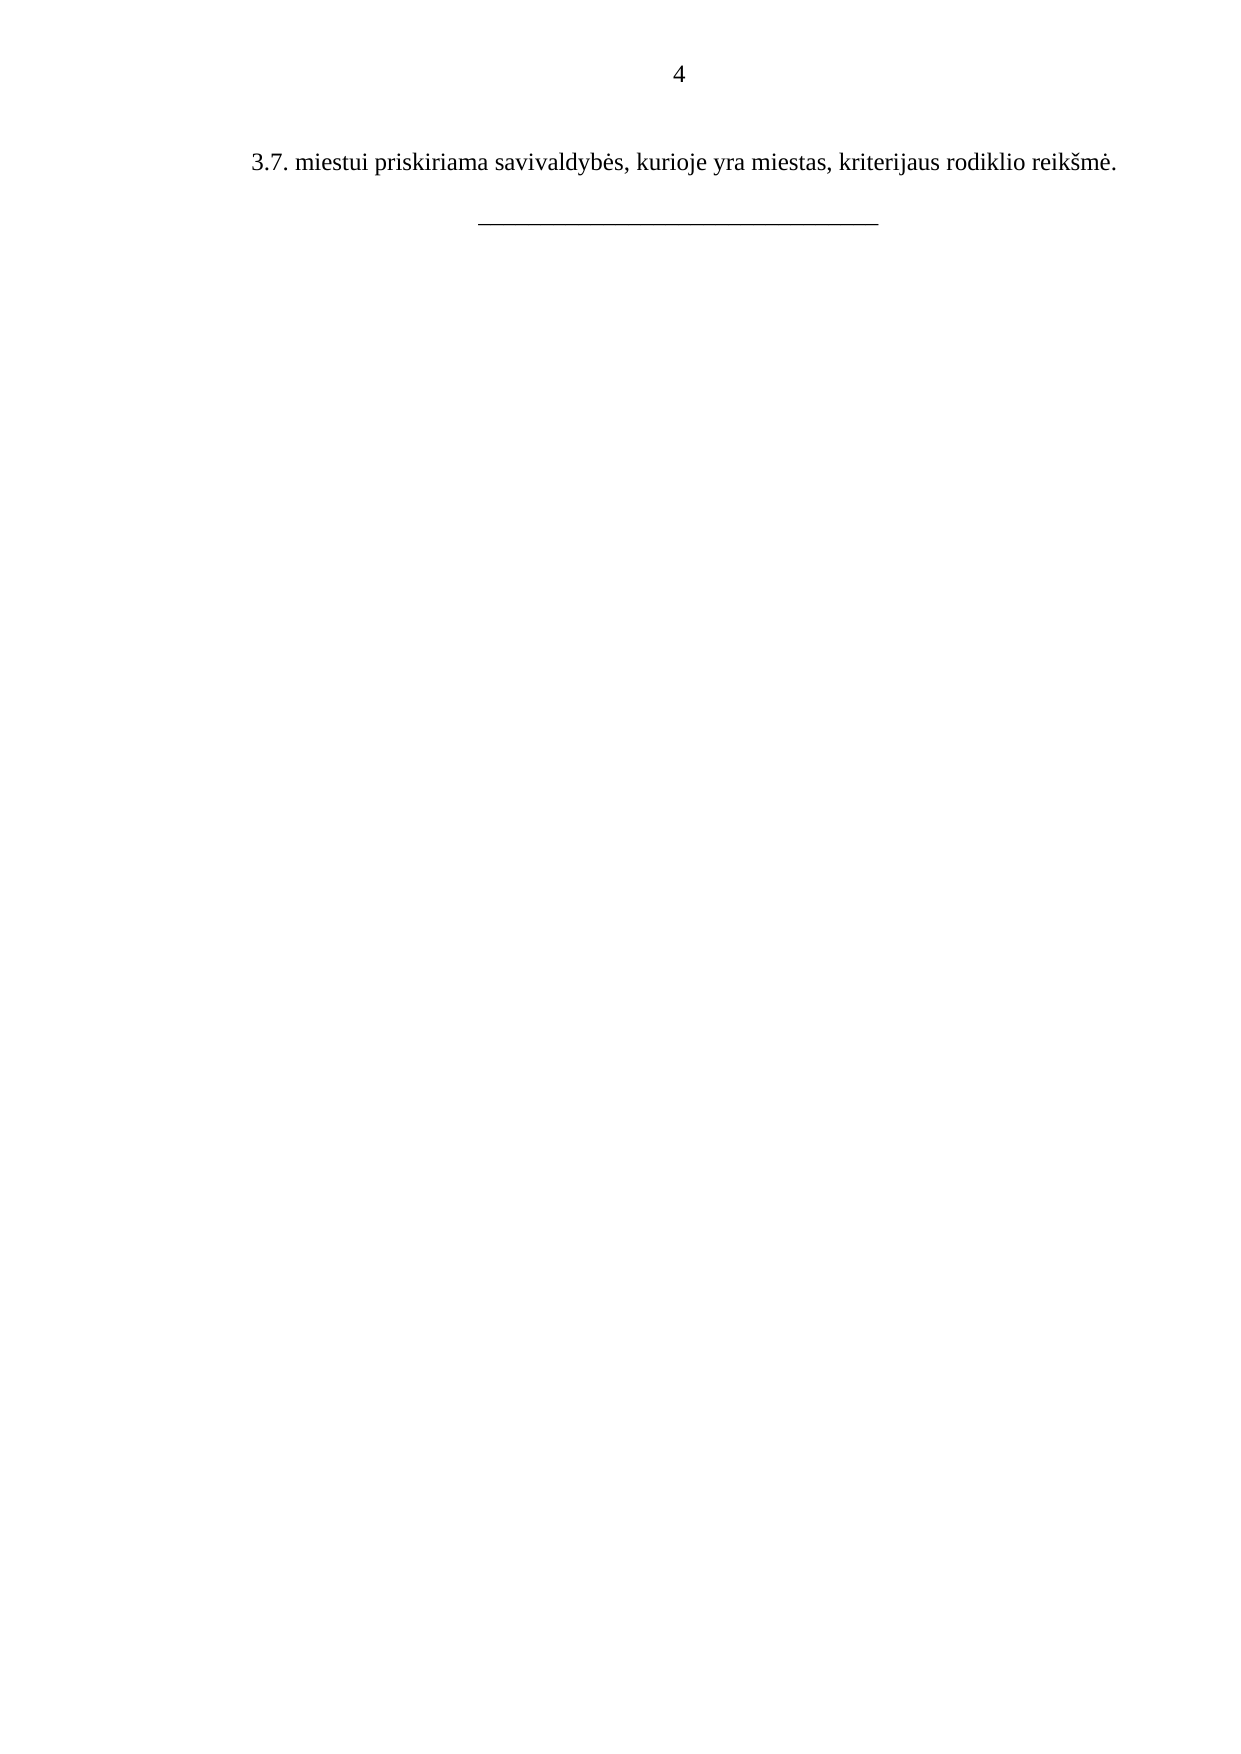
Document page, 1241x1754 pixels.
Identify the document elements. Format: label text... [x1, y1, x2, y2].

text 3.7. miestui priskiriama savivaldybės, kurioje yra miestas, kriterijaus rodiklio reikšmė. [177, 147, 1181, 176]
text ________________________________ [177, 199, 1181, 228]
